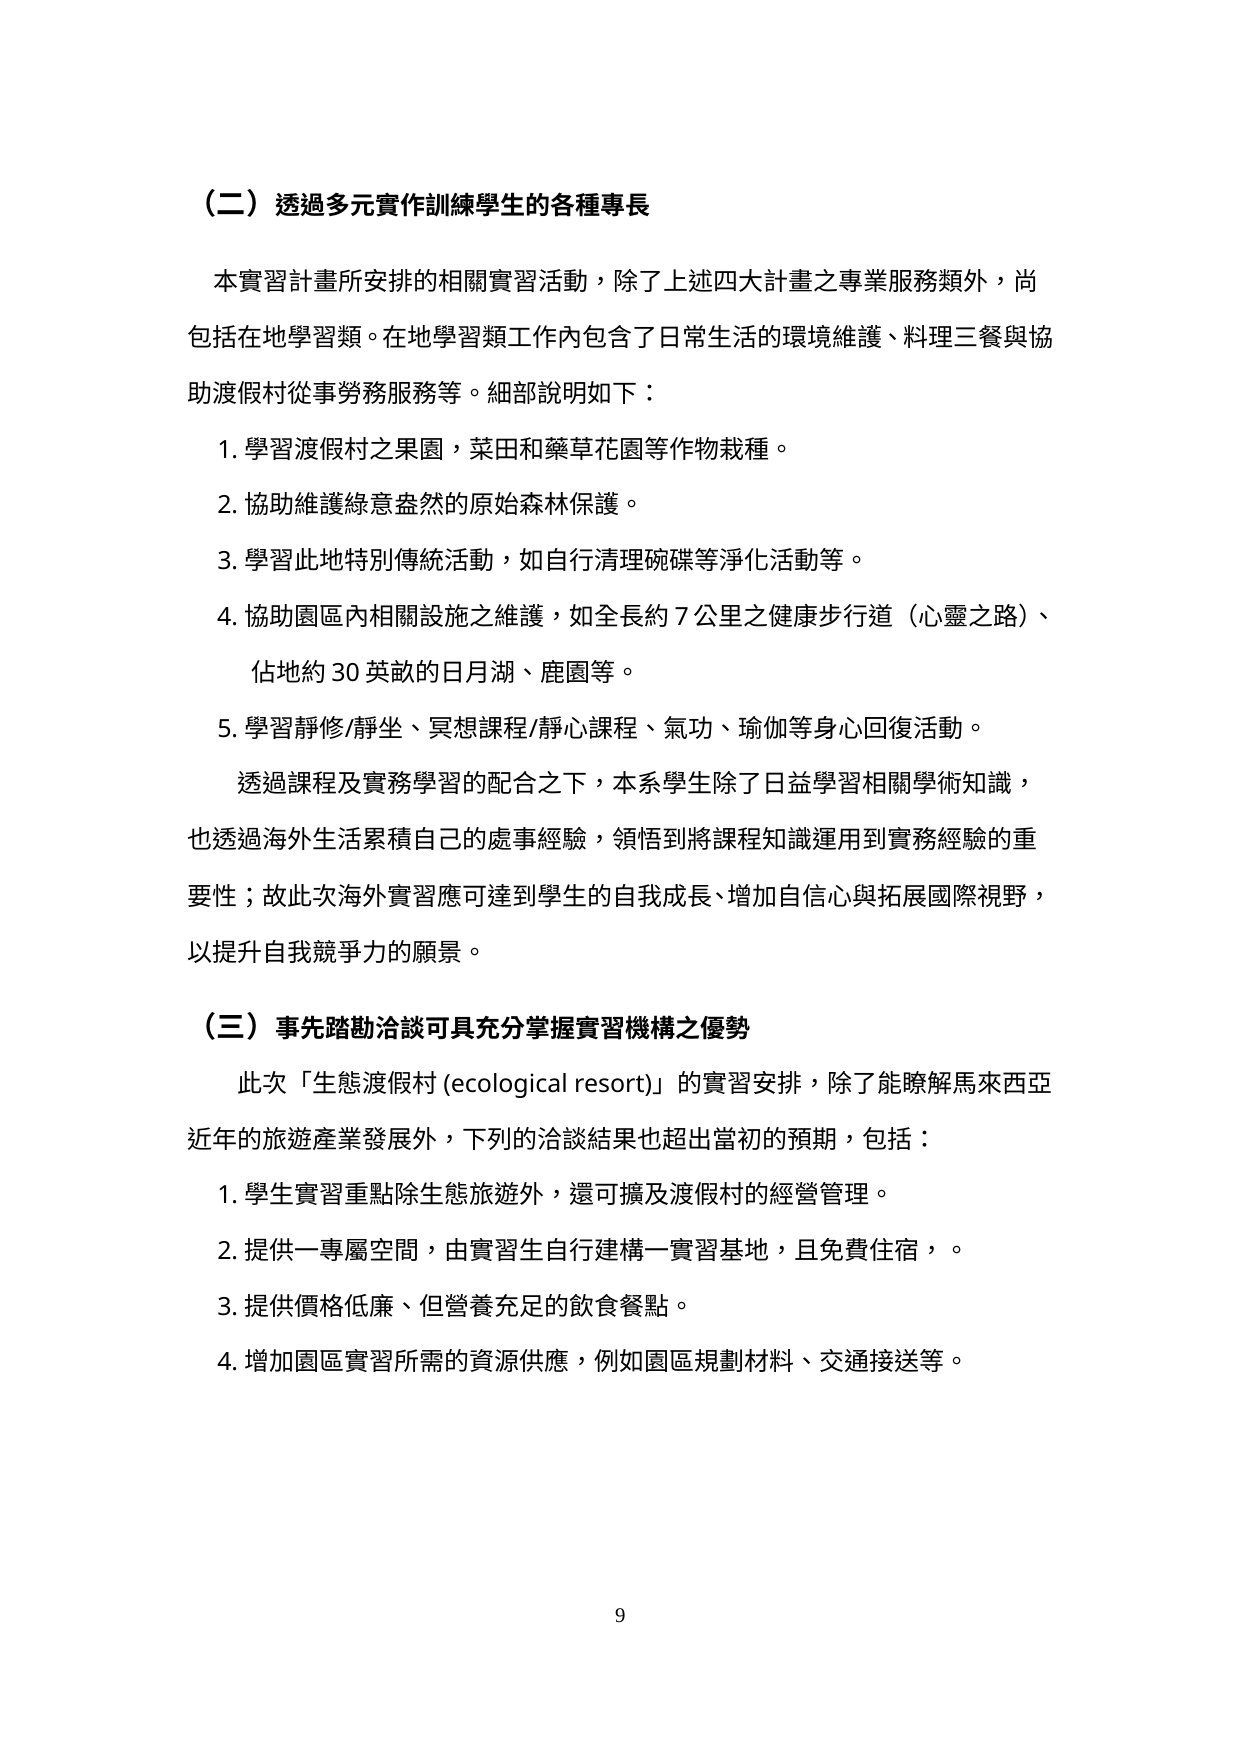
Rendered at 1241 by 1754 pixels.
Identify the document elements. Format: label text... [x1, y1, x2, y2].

text 5. 學習靜修/靜坐、冥想課程/靜心課程、氣功、瑜伽等身心回復活動。 [217, 707, 1053, 745]
text 本實習計畫所安排的相關實習活動，除了上述四大計畫之專業服務類外，尚包括在地學習類。在地學習類工作內包含了日常生活的環境維護、料理三餐與協助渡假村從事勞務服務等。細部說明如下： [187, 261, 1053, 411]
subtitle （三）事先踏勘洽談可具充分掌握實習機構之優勢 [187, 987, 1053, 1062]
text 1. 學習渡假村之果園，菜田和藥草花園等作物栽種。 [217, 429, 1053, 466]
text 3. 提供價格低廉、但營養充足的飲食餐點。 [217, 1286, 1053, 1323]
text 2. 提供一專屬空間，由實習生自行建構一實習基地，且免費住宿，。 [217, 1230, 1053, 1267]
text 3. 學習此地特別傳統活動，如自行清理碗碟等淨化活動等。 [217, 540, 1053, 577]
text 此次「生態渡假村 (ecological resort)」的實習安排，除了能瞭解馬來西亞近年的旅遊產業發展外，下列的洽談結果也超出當初的預期，包括： [187, 1062, 1053, 1156]
text 4. 協助園區內相關設施之維護，如全長約7公里之健康步行道（心靈之路）、 佔地約30英畝的日月湖、鹿園等。 [217, 596, 1053, 689]
text 1. 學生實習重點除生態旅遊外，還可擴及渡假村的經營管理。 [217, 1174, 1053, 1212]
text 透過課程及實務學習的配合之下，本系學生除了日益學習相關學術知識，也透過海外生活累積自己的處事經驗，領悟到將課程知識運用到實務經驗的重要性；故此次海外實習應可達到學生的自我成長、增加自信心與拓展國際視野，以提升自我競爭力的願景。 [187, 763, 1053, 969]
subtitle （二）透過多元實作訓練學生的各種專長 [187, 164, 1053, 239]
text 4. 增加園區實習所需的資源供應，例如園區規劃材料、交通接送等。 [217, 1341, 1053, 1379]
text 2. 協助維護綠意盎然的原始森林保護。 [217, 484, 1053, 522]
